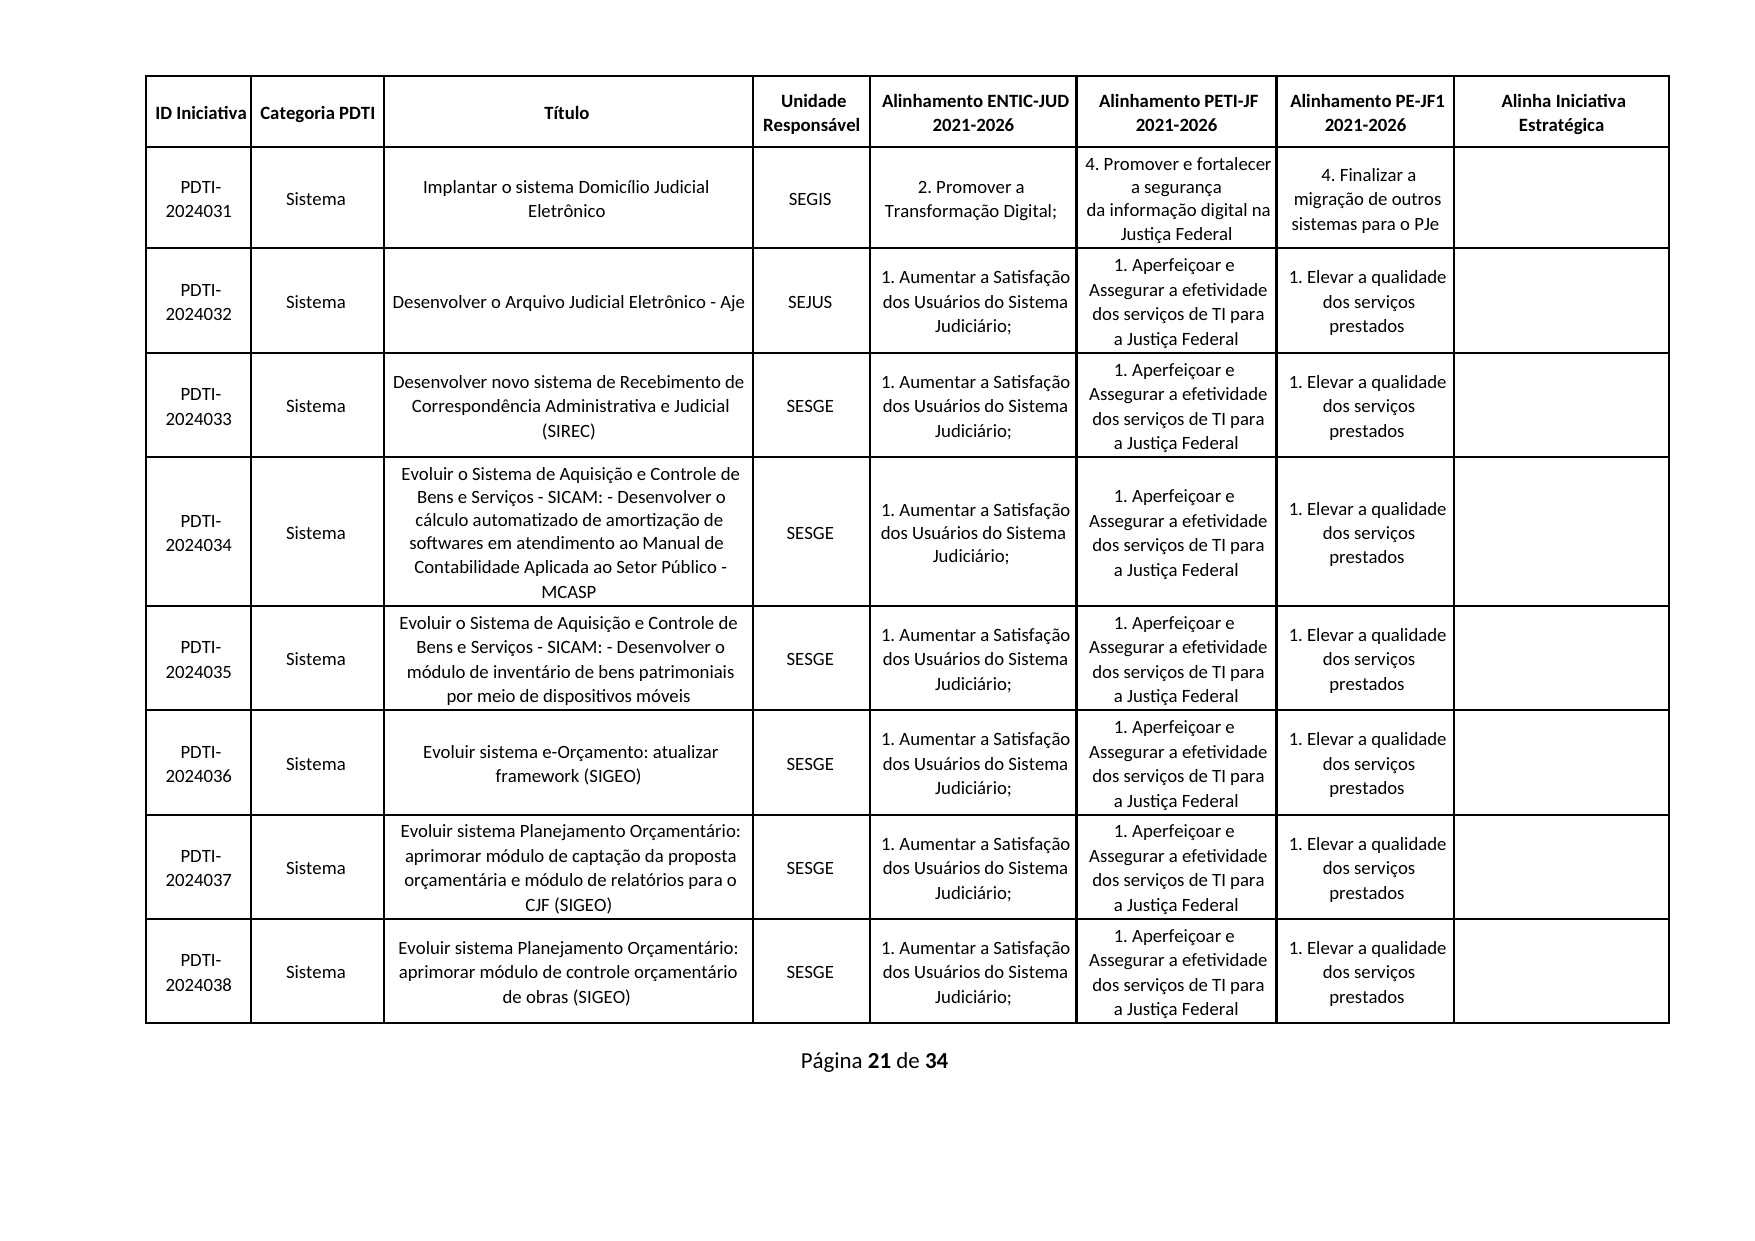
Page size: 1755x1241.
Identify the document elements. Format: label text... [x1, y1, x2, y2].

table_cell SEGIS [754, 148, 869, 247]
table_cell 1. Aperfeiçoar e Assegurar a efetividade dos serviços de TI para a Justiça Federal [1078, 607, 1275, 709]
table_cell 1. Aumentar a Satisfação dos Usuários do Sistema Judiciário; [871, 816, 1075, 918]
table_cell 1. Elevar a qualidade dos serviços prestados [1278, 249, 1453, 352]
table_header ID Iniciativa [147, 77, 250, 146]
table_header Alinhamento PETI-JF 2021-2026 [1078, 77, 1275, 146]
table_header Alinhamento PE-JF1 2021-2026 [1278, 77, 1453, 146]
table_cell Sistema [252, 920, 383, 1022]
table_cell 1. Aumentar a Satisfação dos Usuários do Sistema Judiciário; [871, 458, 1075, 605]
table_cell 1. Elevar a qualidade dos serviços prestados [1278, 711, 1453, 813]
table_cell Desenvolver novo sistema de Recebimento de Correspondência Administrativa e Judicial (SIREC) [385, 354, 752, 456]
table_cell Evoluir o Sistema de Aquisição e Controle de Bens e Serviços - SICAM: - Desenvolver o cálculo automatizado de amortização de softwares em atendimento ao Manual de Contabilidade Aplicada ao Setor Público - MCASP [385, 458, 752, 605]
table_header Alinha Iniciativa Estratégica [1455, 77, 1668, 146]
table_cell [1455, 458, 1668, 605]
table_cell [1455, 607, 1668, 709]
table_cell PDTI-2024038 [147, 920, 250, 1022]
table_cell Evoluir sistema Planejamento Orçamentário: aprimorar módulo de controle orçamentário de obras (SIGEO) [385, 920, 752, 1022]
table_cell Sistema [252, 816, 383, 918]
table_cell 1. Aperfeiçoar e Assegurar a efetividade dos serviços de TI para a Justiça Federal [1078, 816, 1275, 918]
table_cell Implantar o sistema Domicílio Judicial Eletrônico [385, 148, 752, 247]
table_cell 1. Elevar a qualidade dos serviços prestados [1278, 607, 1453, 709]
table_cell [1455, 148, 1668, 247]
table_cell PDTI-2024032 [147, 249, 250, 352]
table_cell [1455, 711, 1668, 813]
table_cell 1. Elevar a qualidade dos serviços prestados [1278, 920, 1453, 1022]
table_cell SEJUS [754, 249, 869, 352]
table_cell [1455, 816, 1668, 918]
table_cell 4. Promover e fortalecer a segurança da informação digital na Justiça Federal [1078, 148, 1275, 247]
table_cell PDTI-2024033 [147, 354, 250, 456]
table_cell 1. Elevar a qualidade dos serviços prestados [1278, 458, 1453, 605]
table_cell SESGE [754, 816, 869, 918]
table_cell PDTI-2024034 [147, 458, 250, 605]
table_header Categoria PDTI [252, 77, 383, 146]
table_cell SESGE [754, 920, 869, 1022]
table_cell 1. Aumentar a Satisfação dos Usuários do Sistema Judiciário; [871, 249, 1075, 352]
table_cell Evoluir sistema e-Orçamento: atualizar framework (SIGEO) [385, 711, 752, 813]
table_header Título [385, 77, 752, 146]
table_cell Sistema [252, 354, 383, 456]
table_cell SESGE [754, 354, 869, 456]
table_cell 4. Finalizar a migração de outros sistemas para o PJe [1278, 148, 1453, 247]
table_cell 1. Aperfeiçoar e Assegurar a efetividade dos serviços de TI para a Justiça Federal [1078, 711, 1275, 813]
table_cell PDTI-2024036 [147, 711, 250, 813]
table_cell 1. Elevar a qualidade dos serviços prestados [1278, 816, 1453, 918]
table_cell SESGE [754, 607, 869, 709]
table_cell 1. Aumentar a Satisfação dos Usuários do Sistema Judiciário; [871, 607, 1075, 709]
table_cell SESGE [754, 458, 869, 605]
table_cell Sistema [252, 458, 383, 605]
table_cell PDTI-2024035 [147, 607, 250, 709]
table_cell 1. Aperfeiçoar e Assegurar a efetividade dos serviços de TI para a Justiça Federal [1078, 458, 1275, 605]
table_cell 1. Aperfeiçoar e Assegurar a efetividade dos serviços de TI para a Justiça Federal [1078, 920, 1275, 1022]
table_cell SESGE [754, 711, 869, 813]
table_cell Desenvolver o Arquivo Judicial Eletrônico - Aje [385, 249, 752, 352]
table_cell [1455, 354, 1668, 456]
table_cell 1. Elevar a qualidade dos serviços prestados [1278, 354, 1453, 456]
table_cell PDTI-2024037 [147, 816, 250, 918]
table_cell 1. Aperfeiçoar e Assegurar a efetividade dos serviços de TI para a Justiça Federal [1078, 354, 1275, 456]
table_cell PDTI-2024031 [147, 148, 250, 247]
table_cell 1. Aperfeiçoar e Assegurar a efetividade dos serviços de TI para a Justiça Federal [1078, 249, 1275, 352]
table_cell 1. Aumentar a Satisfação dos Usuários do Sistema Judiciário; [871, 354, 1075, 456]
table_cell 2. Promover a Transformação Digital; [871, 148, 1075, 247]
table_header Alinhamento ENTIC-JUD 2021-2026 [871, 77, 1075, 146]
table_cell Sistema [252, 607, 383, 709]
table_cell Sistema [252, 148, 383, 247]
table_cell [1455, 920, 1668, 1022]
table_cell Evoluir sistema Planejamento Orçamentário: aprimorar módulo de captação da proposta orçamentária e módulo de relatórios para o CJF (SIGEO) [385, 816, 752, 918]
table_cell 1. Aumentar a Satisfação dos Usuários do Sistema Judiciário; [871, 920, 1075, 1022]
table_cell Sistema [252, 249, 383, 352]
table_cell Evoluir o Sistema de Aquisição e Controle de Bens e Serviços - SICAM: - Desenvolver o módulo de inventário de bens patrimoniais por meio de dispositivos móveis [385, 607, 752, 709]
table_cell [1455, 249, 1668, 352]
table_header Unidade Responsável [754, 77, 869, 146]
table_cell 1. Aumentar a Satisfação dos Usuários do Sistema Judiciário; [871, 711, 1075, 813]
table_cell Sistema [252, 711, 383, 813]
